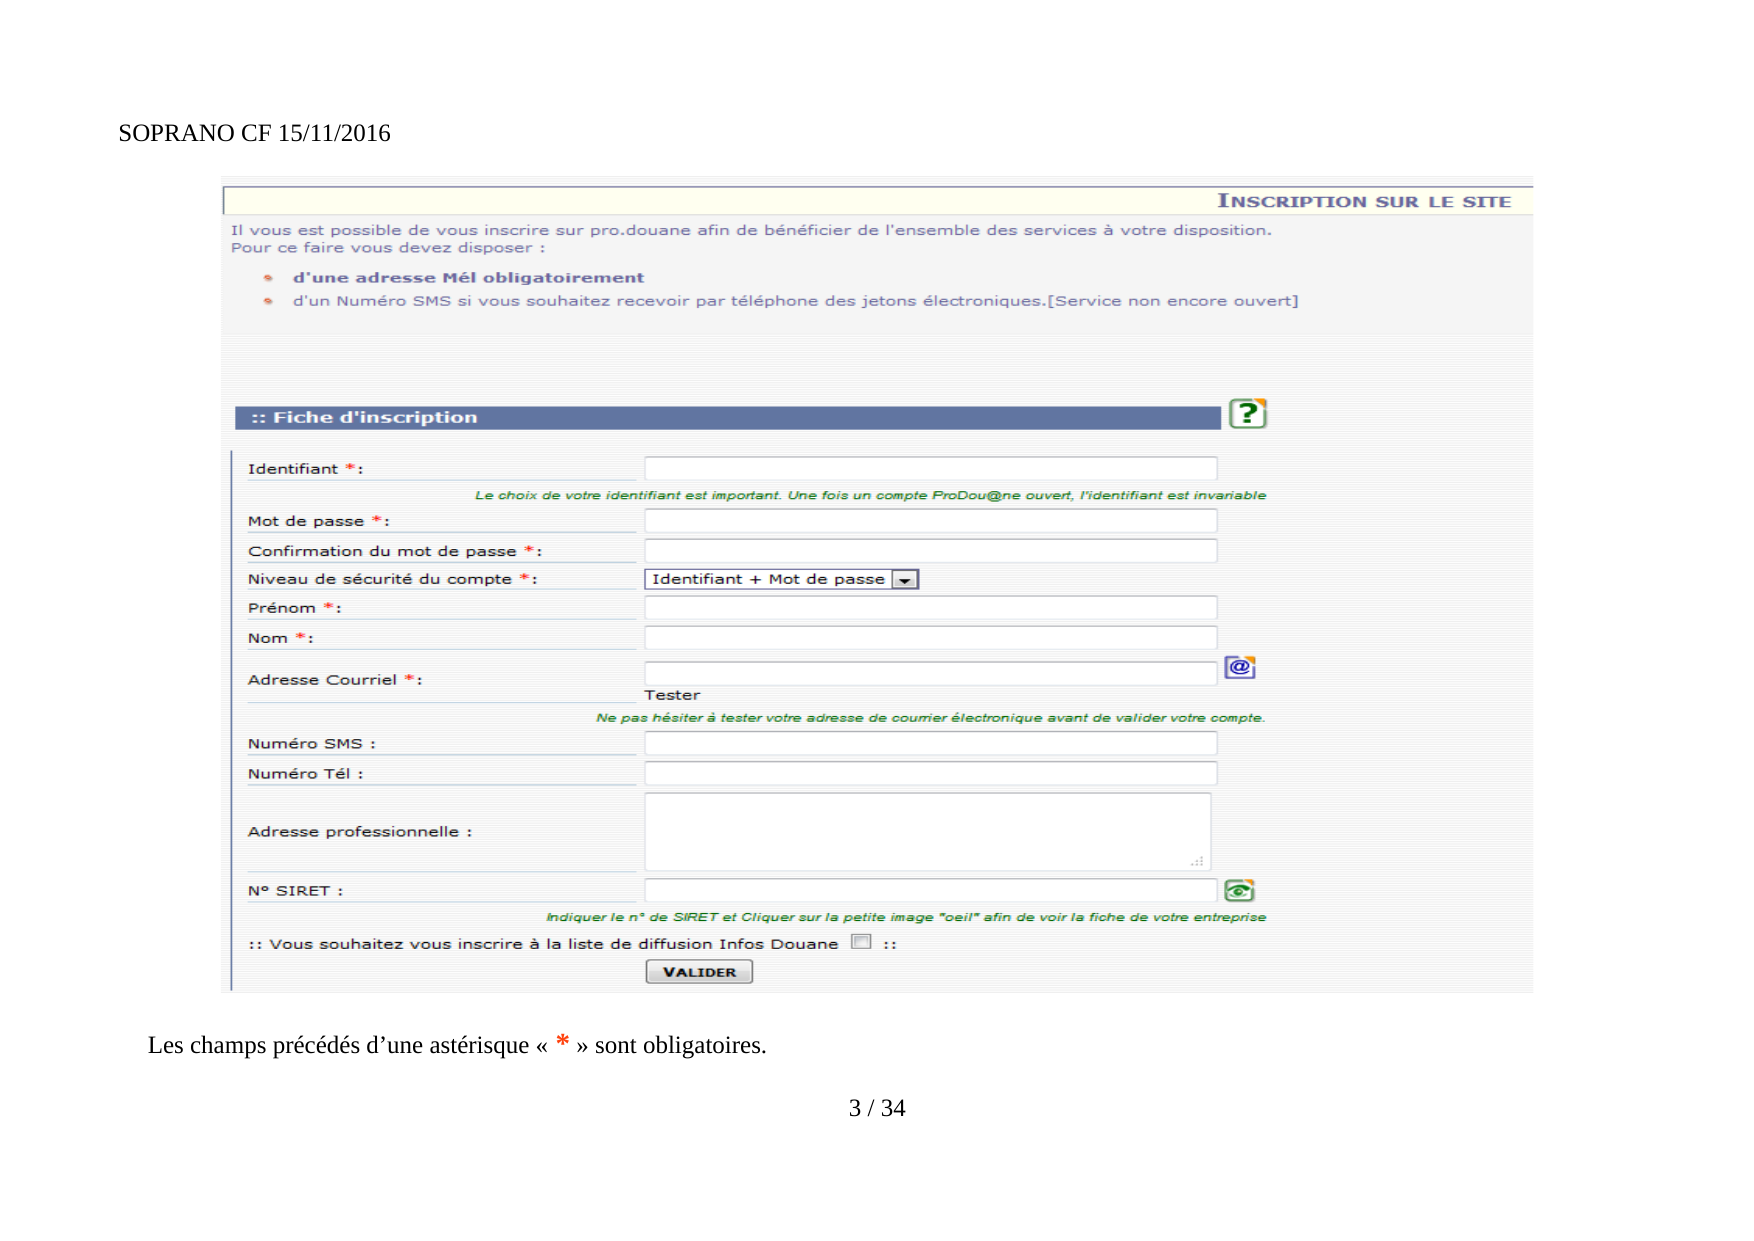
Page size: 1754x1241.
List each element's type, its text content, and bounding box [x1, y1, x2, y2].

text Les champs précédés d’une astérisque « * » sont obligatoires. [148, 1026, 1636, 1059]
picture [220, 176, 1534, 993]
